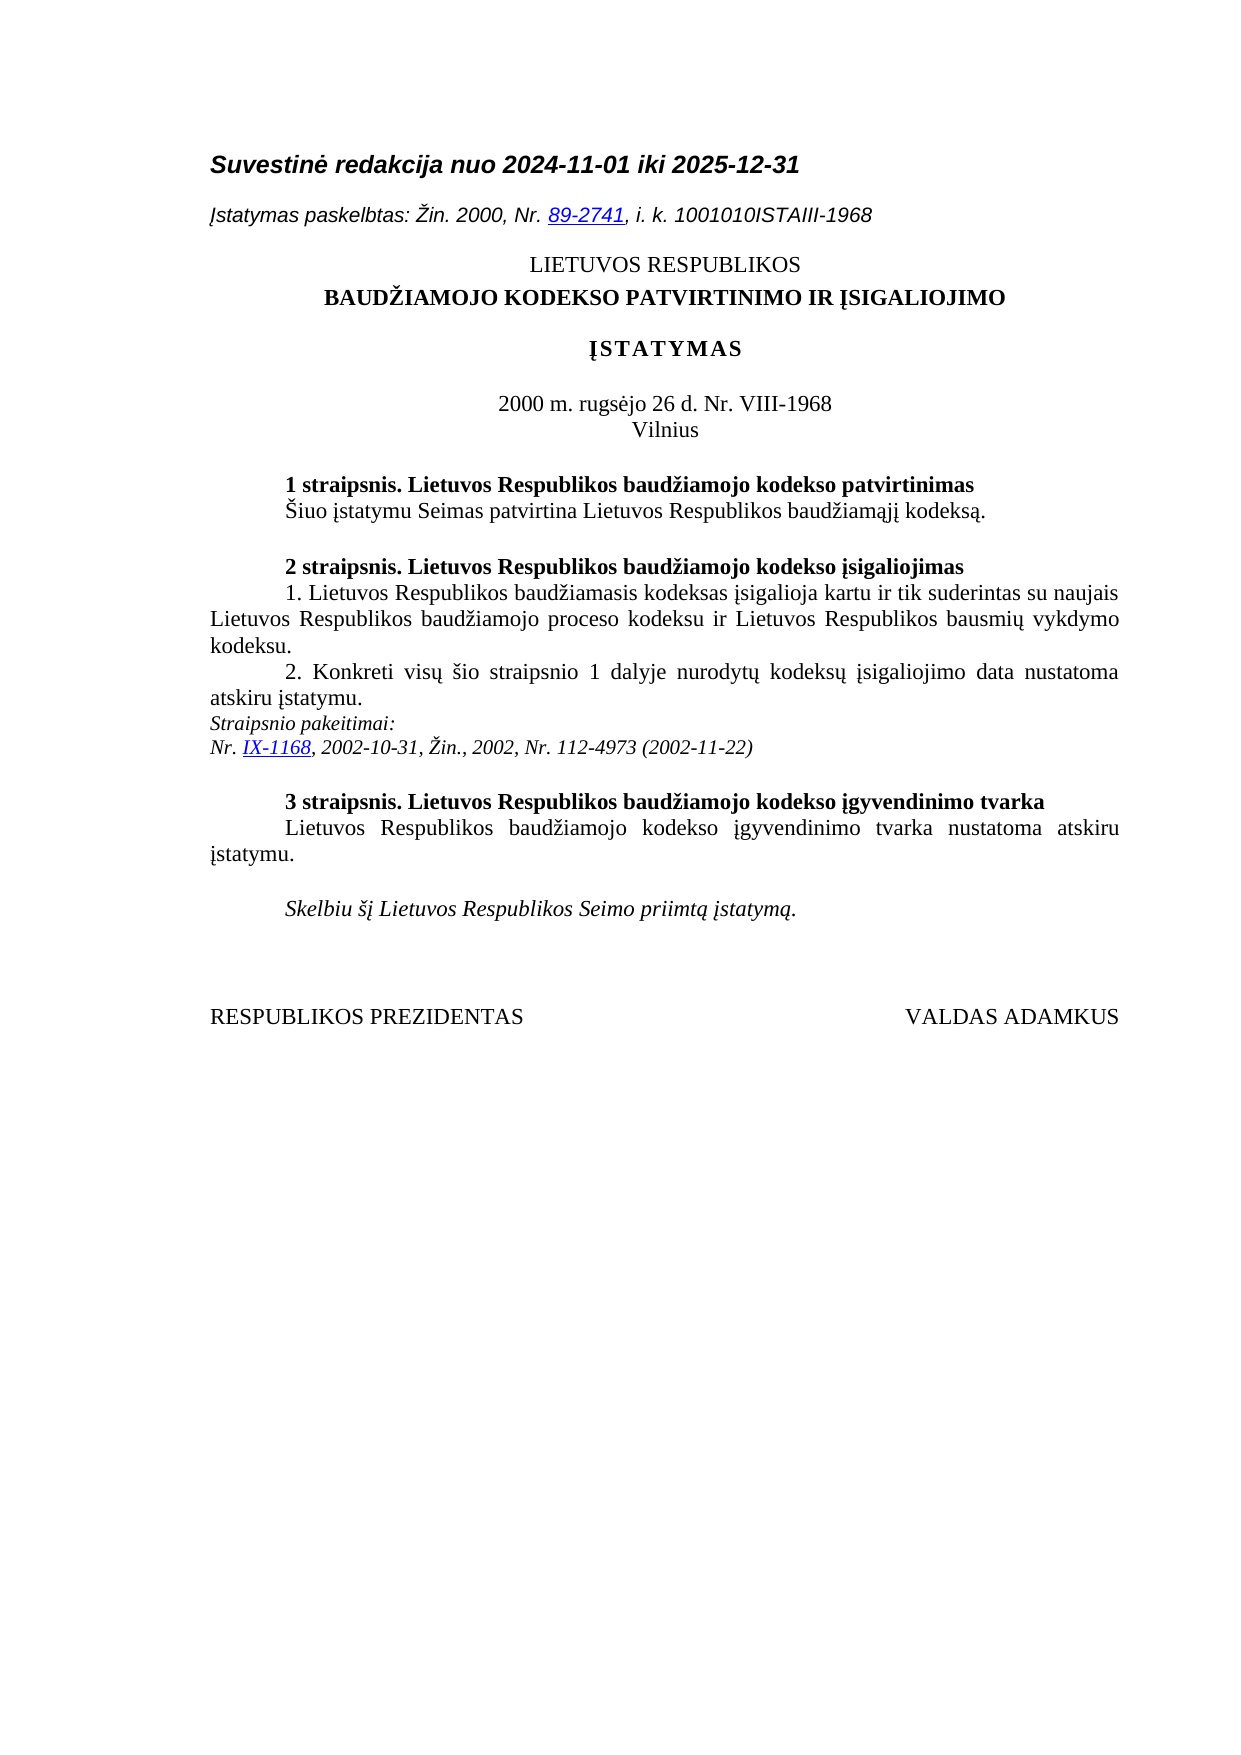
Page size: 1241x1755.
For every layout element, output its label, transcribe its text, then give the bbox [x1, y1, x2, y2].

text Šiuo įstatymu Seimas patvirtina Lietuvos Respublikos baudžiamąjį kodeksą. [210, 498, 1120, 524]
text RESPUBLIKOS PREZIDENTAS VALDAS ADAMKUS [210, 1003, 1120, 1030]
text 2 straipsnis. Lietuvos Respublikos baudžiamojo kodekso įsigaliojimas [210, 553, 1120, 579]
text Nr. IX-1168, 2002-10-31, Žin., 2002, Nr. 112-4973 (2002-11-22) [210, 735, 1120, 759]
text 1. Lietuvos Respublikos baudžiamasis kodeksas įsigalioja kartu ir tik suderintas su naujais Lietuvos Respublikos baudžiamojo proceso kodeksu ir Lietuvos Respublikos bausmių vykdymo kodeksu. [210, 579, 1120, 658]
text 2. Konkreti visų šio straipsnio 1 dalyje nurodytų kodeksų įsigaliojimo data nustatoma atskiru įstatymu. [210, 658, 1120, 711]
text ĮSTATYMAS [210, 335, 1120, 361]
text 3 straipsnis. Lietuvos Respublikos baudžiamojo kodekso įgyvendinimo tvarka [210, 788, 1120, 814]
text Straipsnio pakeitimai: [210, 711, 1120, 735]
text Lietuvos Respublikos baudžiamojo kodekso įgyvendinimo tvarka nustatoma atskiru įstatymu. [210, 814, 1120, 867]
text Skelbiu šį Lietuvos Respublikos Seimo priimtą įstatymą. [210, 896, 1120, 922]
text LIETUVOS RESPUBLIKOS [210, 251, 1120, 277]
text Suvestinė redakcija nuo 2024-11-01 iki 2025-12-31 [210, 150, 1120, 179]
text 1 straipsnis. Lietuvos Respublikos baudžiamojo kodekso patvirtinimas [210, 471, 1120, 498]
text BAUDŽIAMOJO KODEKSO PATVIRTINIMO IR ĮSIGALIOJIMO [210, 284, 1120, 311]
text 2000 m. rugsėjo 26 d. Nr. VIII-1968 Vilnius [210, 390, 1120, 442]
text Įstatymas paskelbtas: Žin. 2000, Nr. 89-2741, i. k. 1001010ISTAIII-1968 [210, 203, 1120, 227]
